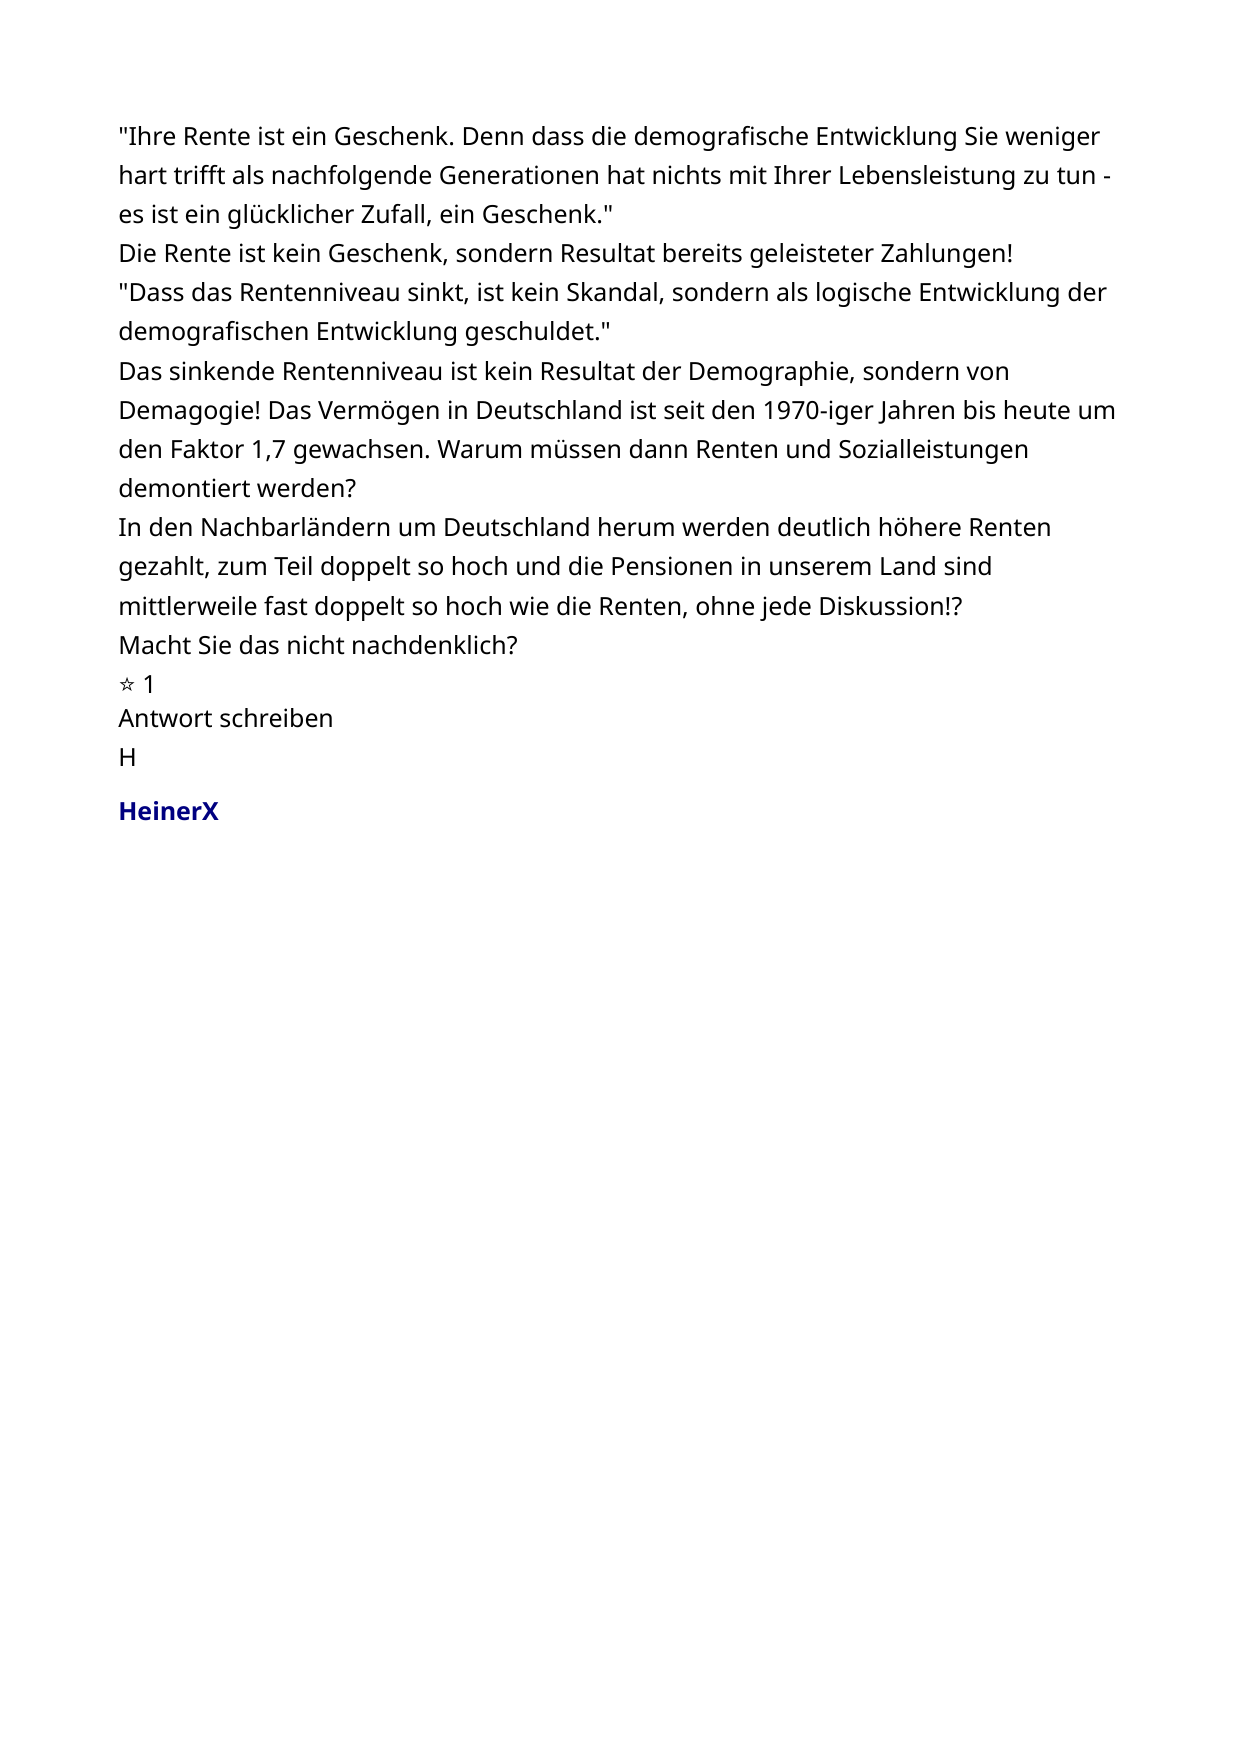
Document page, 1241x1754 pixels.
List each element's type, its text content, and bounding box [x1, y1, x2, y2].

text Antwort schreiben [118, 701, 1122, 734]
subtitle HeinerX [118, 793, 1122, 827]
text H [118, 740, 1122, 774]
text "Ihre Rente ist ein Geschenk. Denn dass die demografische Entwicklung Sie weniger hart trifft als nachfolgende Generationen hat nichts mit Ihrer Lebensleistung zu tun - es ist ein glücklicher Zufall, ein Geschenk." [118, 118, 1122, 231]
text "Dass das Rentenniveau sinkt, ist kein Skandal, sondern als logische Entwicklung der demografischen Entwicklung geschuldet." [118, 275, 1122, 348]
text Die Rente ist kein Geschenk, sondern Resultat bereits geleisteter Zahlungen! [118, 236, 1122, 270]
text ⭐️ 1 [118, 666, 1122, 701]
text Das sinkende Rentenniveau ist kein Resultat der Demographie, sondern von Demagogie! Das Vermögen in Deutschland ist seit den 1970-iger Jahren bis heute um den Faktor 1,7 gewachsen. Warum müssen dann Renten und Sozialleistungen demontiert werden? In den Nachbarländern um Deutschland herum werden deutlich höhere Renten gezahlt, zum Teil doppelt so hoch und die Pensionen in unserem Land sind mittlerweile fast doppelt so hoch wie die Renten, ohne jede Diskussion!? Macht Sie das nicht nachdenklich? [118, 353, 1122, 661]
